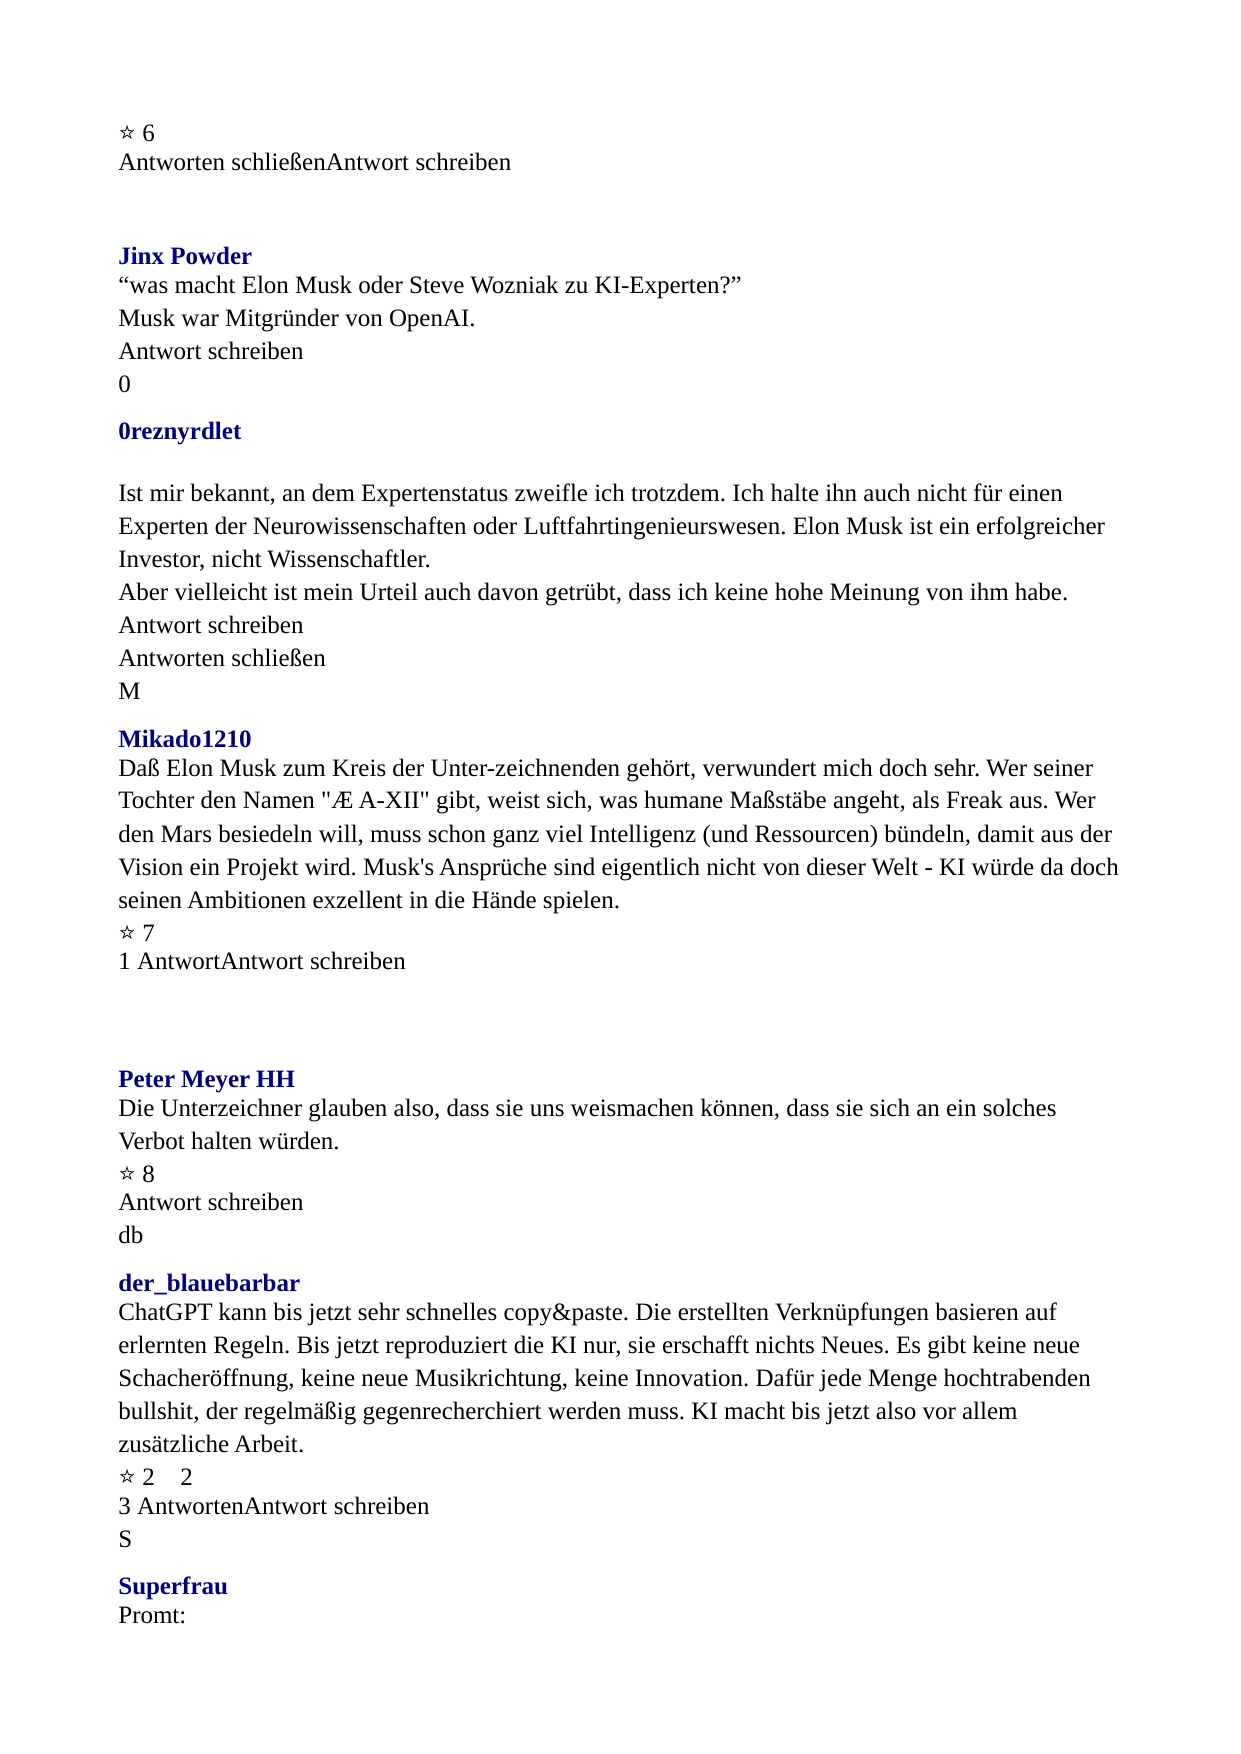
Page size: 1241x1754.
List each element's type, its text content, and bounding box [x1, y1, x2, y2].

subtitle Jinx Powder [118, 241, 1122, 270]
text Ist mir bekannt, an dem Expertenstatus zweifle ich trotzdem. Ich halte ihn auch nicht für einen Experten der Neurowissenschaften oder Luftfahrtingenieurswesen. Elon Musk ist ein erfolgreicher Investor, nicht Wissenschaftler. [118, 478, 1122, 573]
text Antwort schreiben [118, 610, 1122, 639]
text Die Unterzeichner glauben also, dass sie uns weismachen können, dass sie sich an ein solches Verbot halten würden. [118, 1093, 1122, 1154]
text Promt: [118, 1600, 1122, 1629]
text Antworten schließenAntwort schreiben [118, 147, 1122, 176]
text “was macht Elon Musk oder Steve Wozniak zu KI-Experten?” [118, 270, 1122, 298]
text ⭐️ 6 [118, 118, 1122, 147]
text db [118, 1221, 1122, 1249]
text ⭐️ 7 [118, 918, 1122, 946]
subtitle Mikado1210 [118, 724, 1122, 753]
text Musk war Mitgründer von OpenAI. [118, 303, 1122, 331]
text S [118, 1524, 1122, 1552]
text Aber vielleicht ist mein Urteil auch davon getrübt, dass ich keine hohe Meinung von ihm habe. [118, 577, 1122, 606]
text ⭐️ 2🙁 2 [118, 1462, 1122, 1491]
text ⭐️ 8 [118, 1159, 1122, 1187]
text Antwort schreiben [118, 1187, 1122, 1216]
text M [118, 676, 1122, 705]
text 3 AntwortenAntwort schreiben [118, 1491, 1122, 1519]
text Antworten schließen [118, 643, 1122, 672]
text 1 AntwortAntwort schreiben [118, 946, 1122, 975]
text Antwort schreiben [118, 336, 1122, 364]
subtitle Peter Meyer HH [118, 1064, 1122, 1093]
subtitle 0reznyrdlet [118, 416, 1122, 445]
text ChatGPT kann bis jetzt sehr schnelles copy&paste. Die erstellten Verknüpfungen basieren auf erlernten Regeln. Bis jetzt reproduziert die KI nur, sie erschafft nichts Neues. Es gibt keine neue Schacheröffnung, keine neue Musikrichtung, keine Innovation. Dafür jede Menge hochtrabenden bullshit, der regelmäßig gegenrecherchiert werden muss. KI macht bis jetzt also vor allem zusätzliche Arbeit. [118, 1297, 1122, 1458]
text 0 [118, 369, 1122, 397]
subtitle Superfrau [118, 1571, 1122, 1600]
subtitle der_blauebarbar [118, 1268, 1122, 1297]
text Daß Elon Musk zum Kreis der Unter-zeichnenden gehört, verwundert mich doch sehr. Wer seiner Tochter den Namen "Æ A-XII" gibt, weist sich, was humane Maßstäbe angeht, als Freak aus. Wer den Mars besiedeln will, muss schon ganz viel Intelligenz (und Ressourcen) bündeln, damit aus der Vision ein Projekt wird. Musk's Ansprüche sind eigentlich nicht von dieser Welt - KI würde da doch seinen Ambitionen exzellent in die Hände spielen. [118, 753, 1122, 913]
